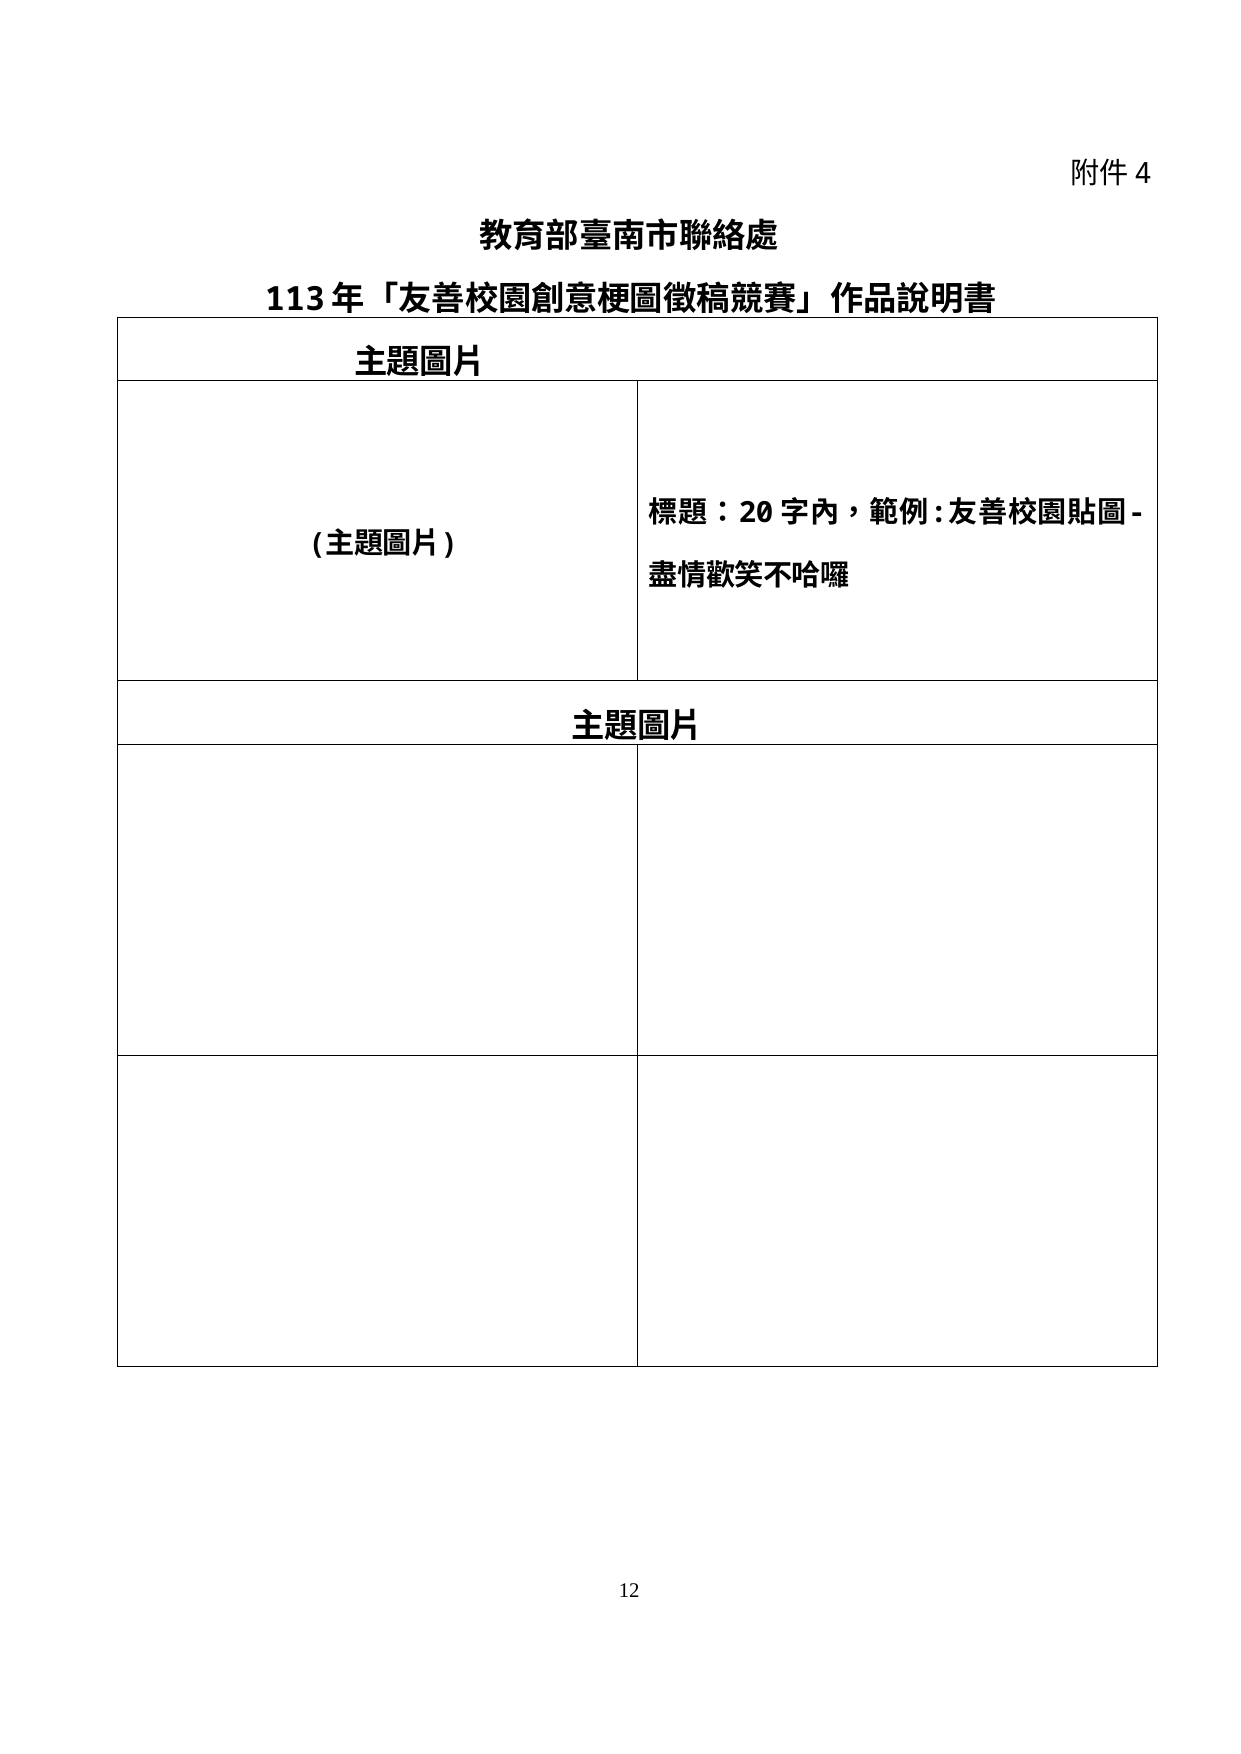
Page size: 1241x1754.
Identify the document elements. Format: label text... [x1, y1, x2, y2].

table_cell [638, 745, 1157, 1055]
table_cell 主題圖片 [118, 681, 1157, 744]
text 附件4 [106, 129, 1152, 192]
table_cell (主題圖片) [118, 381, 637, 680]
table_cell [118, 1056, 637, 1366]
text 113年「友善校園創意梗圖徵稿競賽」作品說明書 [106, 254, 1155, 317]
table_header 主題圖片 [118, 318, 1157, 380]
table_cell 標題：20字內，範例:友善校園貼圖-盡情歡笑不哈囉 [638, 381, 1157, 680]
table_cell [118, 745, 637, 1055]
table_cell [638, 1056, 1157, 1366]
text 教育部臺南市聯絡處 [106, 192, 1152, 254]
